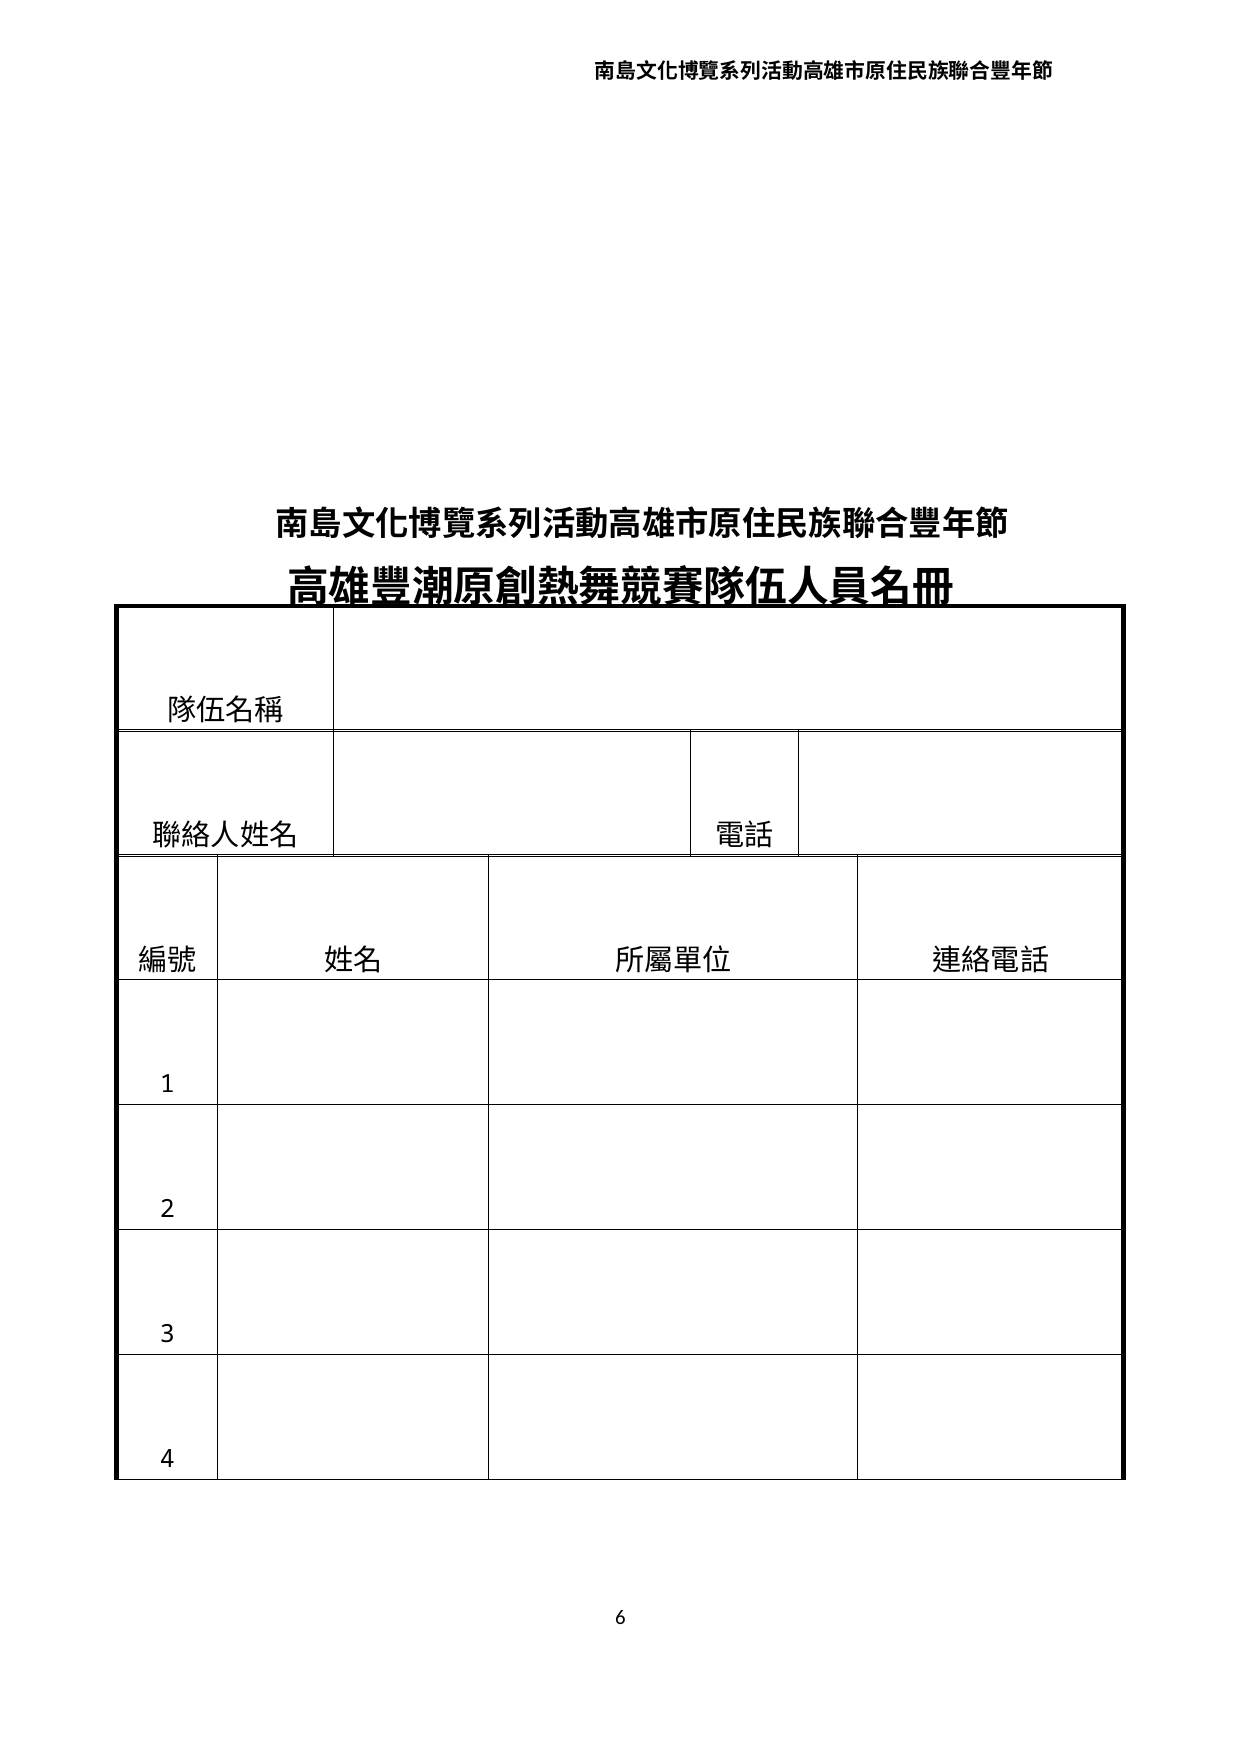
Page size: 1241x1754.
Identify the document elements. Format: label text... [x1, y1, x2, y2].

table_cell 連絡電話 [858, 857, 1121, 979]
table_cell 4 [119, 1355, 217, 1479]
table_cell [489, 1355, 857, 1479]
table_cell 3 [119, 1230, 217, 1354]
table_cell [334, 732, 690, 854]
table_cell [218, 980, 488, 1104]
table_cell [858, 980, 1121, 1104]
table_cell [489, 1105, 857, 1229]
table_cell 聯絡人姓名 [119, 732, 333, 854]
table_cell 電話 [691, 732, 798, 854]
text 南島文化博覽系列活動高雄市原住民族聯合豐年節 [187, 479, 1053, 541]
table_cell 1 [119, 980, 217, 1104]
table_cell [858, 1355, 1121, 1479]
table_cell [218, 1230, 488, 1354]
table_cell [218, 1355, 488, 1479]
table_cell 所屬單位 [489, 857, 857, 979]
table_header [334, 608, 1121, 729]
table_cell 2 [119, 1105, 217, 1229]
text 高雄豐潮原創熱舞競賽隊伍人員名冊 [187, 541, 1053, 604]
table_cell [218, 1105, 488, 1229]
table_cell [489, 1230, 857, 1354]
table_cell 編號 [119, 857, 217, 979]
table_cell [858, 1230, 1121, 1354]
table_cell [799, 732, 1121, 854]
table_header 隊伍名稱 [119, 608, 333, 729]
table_cell [858, 1105, 1121, 1229]
table_cell 姓名 [218, 857, 488, 979]
table_cell [489, 980, 857, 1104]
